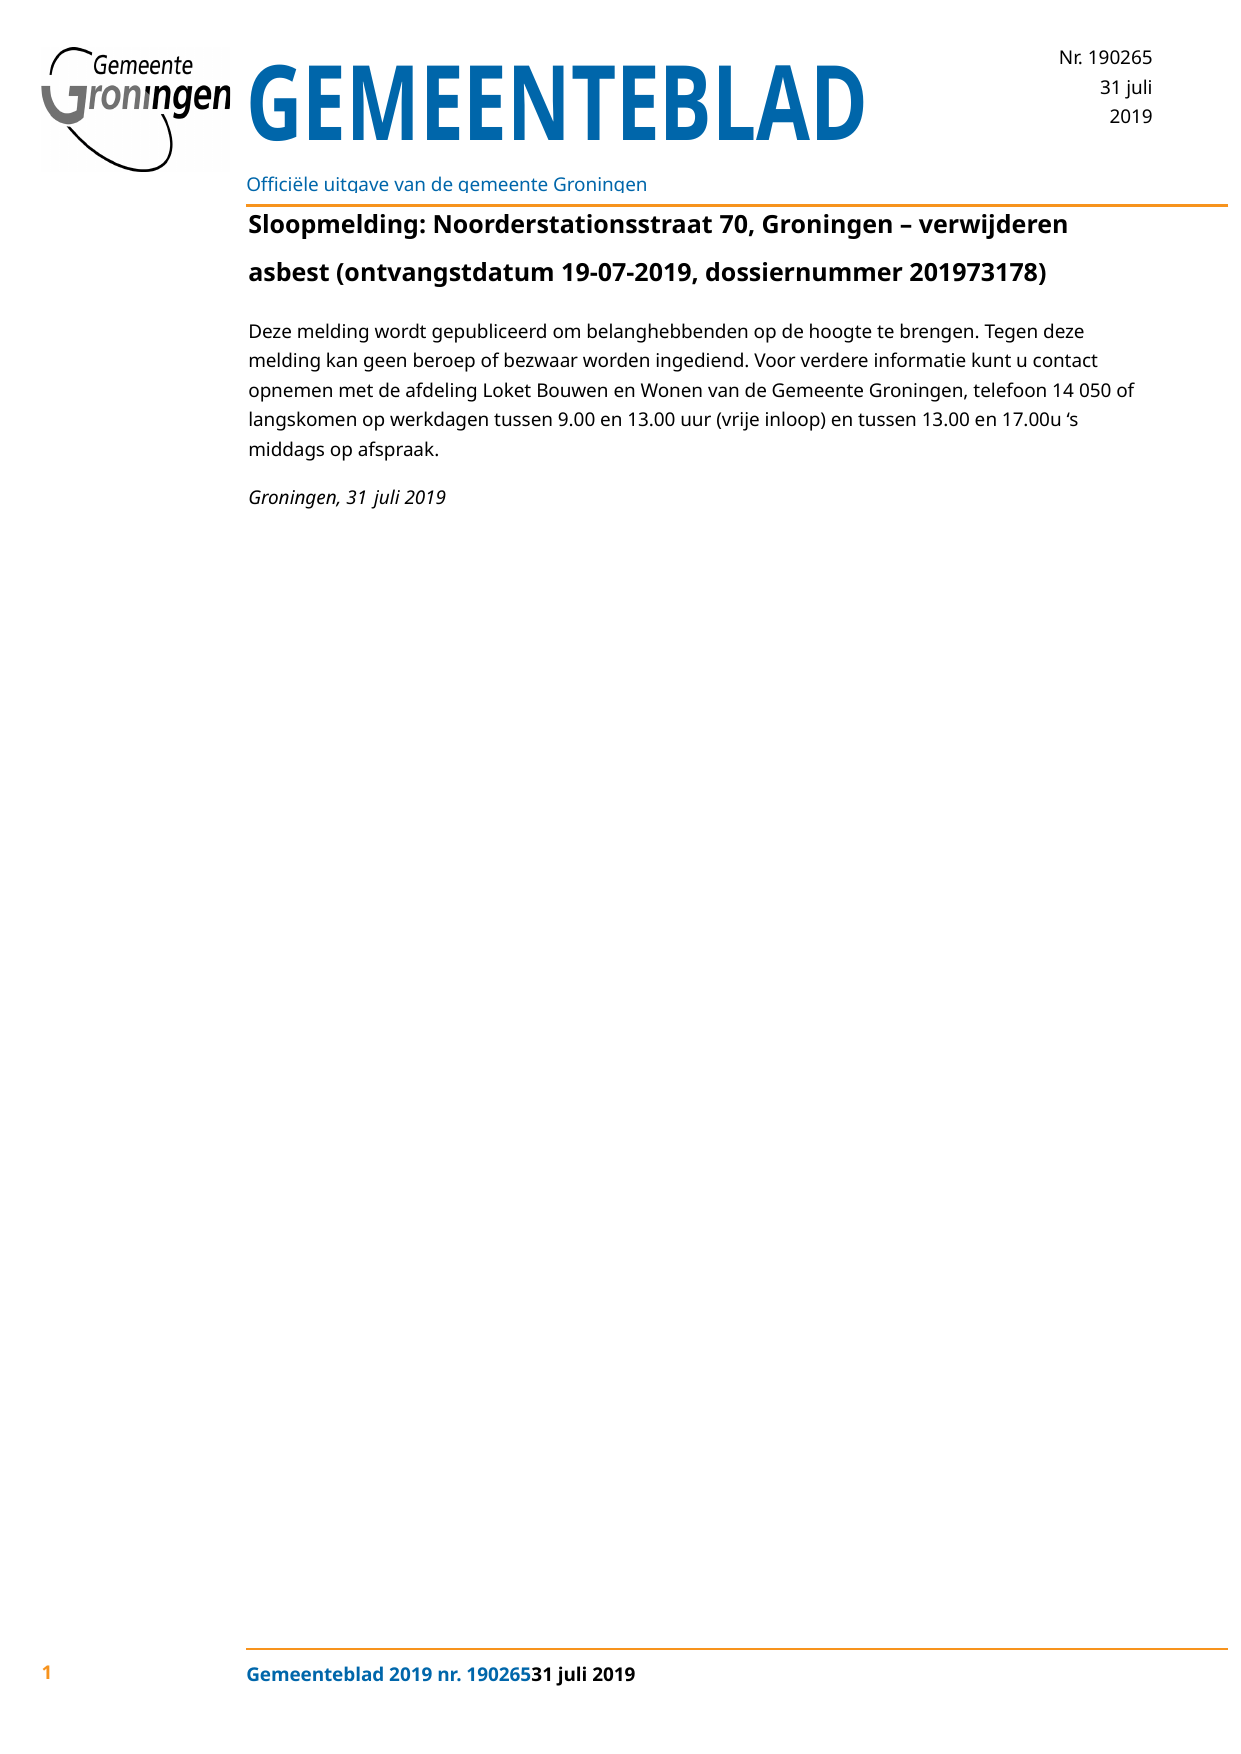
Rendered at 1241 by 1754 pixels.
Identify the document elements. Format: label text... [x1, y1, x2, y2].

text Groningen, 31 juli 2019 [248, 484, 1152, 510]
picture [41, 47, 231, 172]
text Deze melding wordt gepubliceerd om belanghebbenden op de hoogte te brengen. Tegen deze melding kan geen beroep of bezwaar worden ingediend. Voor verdere informatie kunt u contact opnemen met de afdeling Loket Bouwen en Wonen van de Gemeente Groningen, telefoon 14 050 of langskomen op werkdagen tussen 9.00 en 13.00 uur (vrije inloop) en tussen 13.00 en 17.00u ‘s middags op afspraak. [248, 318, 1152, 462]
text Sloopmelding: Noorderstationsstraat 70, Groningen – verwijderen asbest (ontvangstdatum 19-07-2019, dossiernummer 201973178) [248, 207, 1152, 288]
